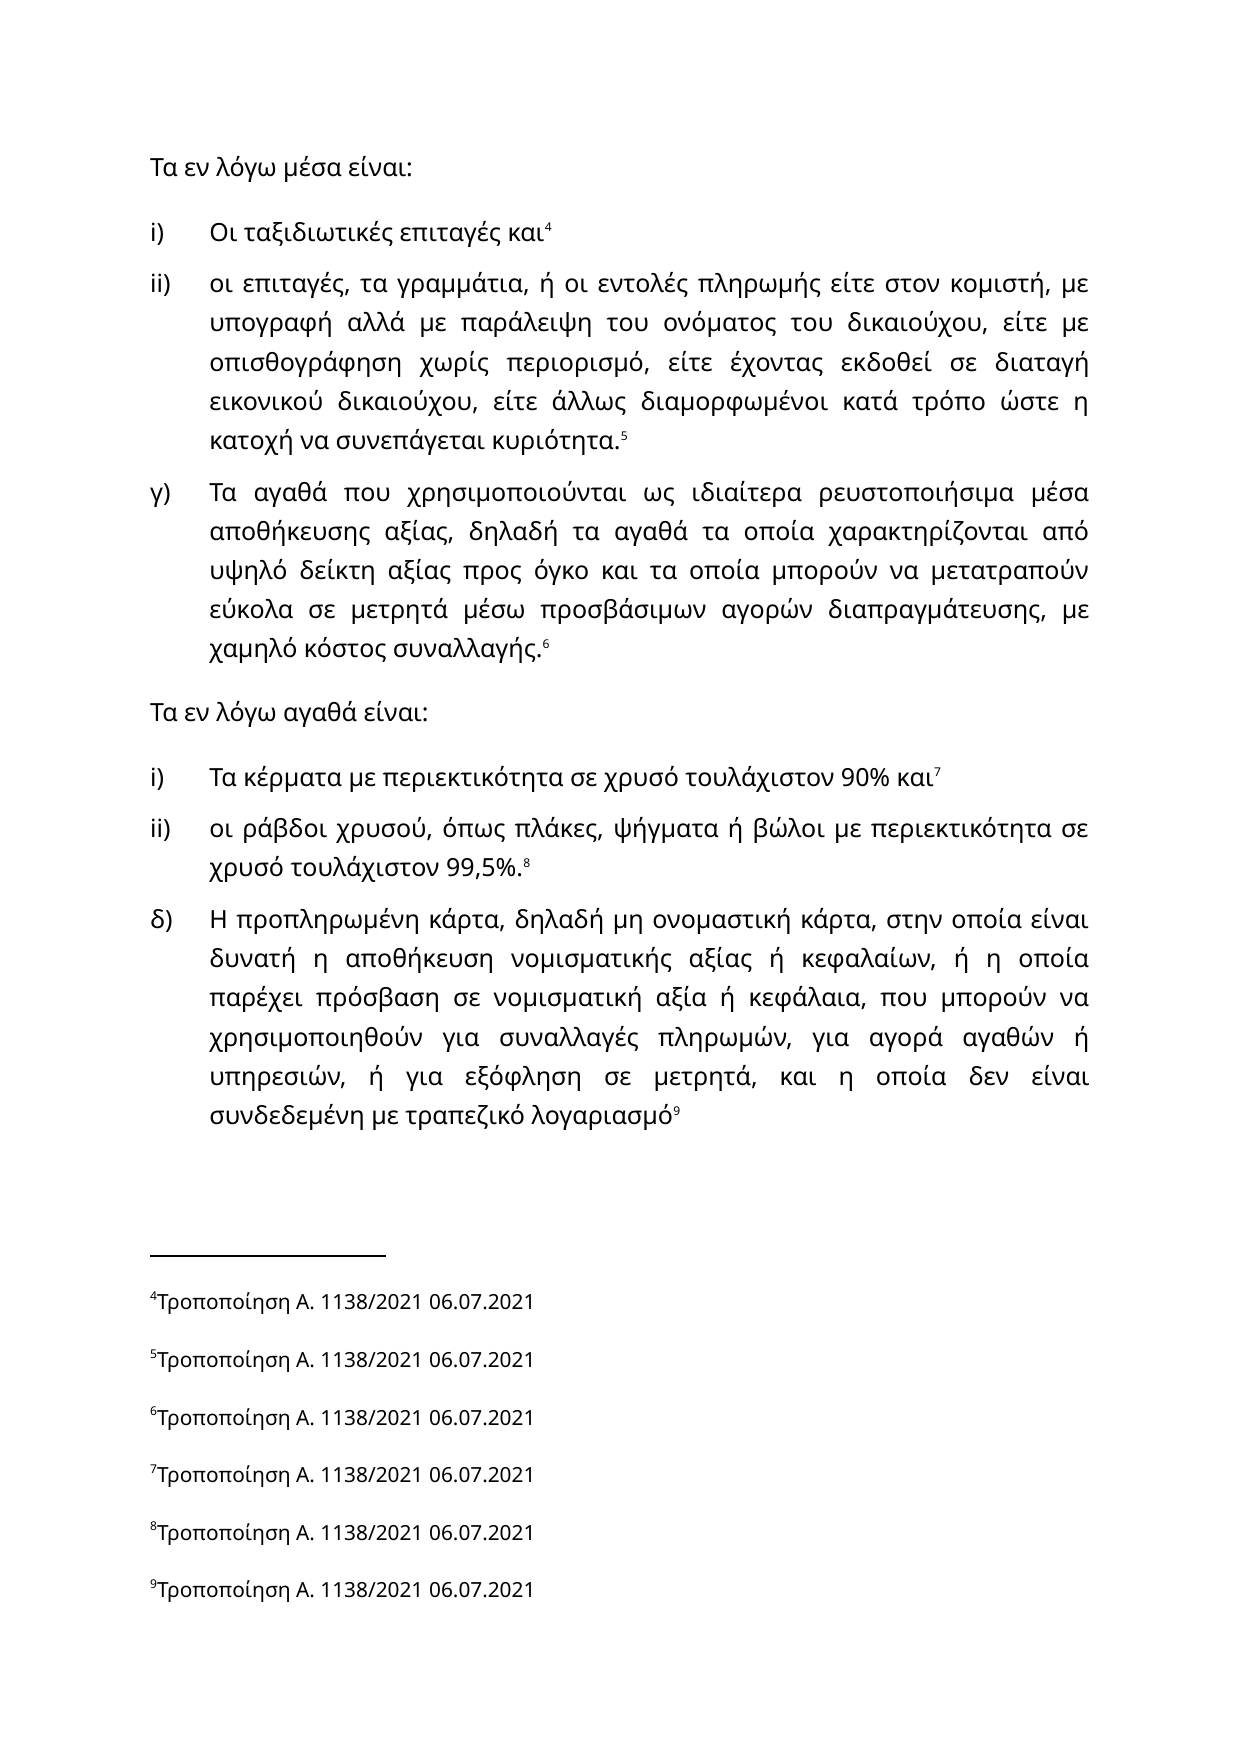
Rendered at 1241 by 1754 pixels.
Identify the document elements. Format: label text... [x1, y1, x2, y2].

text Τροποποίηση A. 1138/2021 06.07.2021 [150, 1287, 1090, 1316]
text Τα εν λόγω μέσα είναι: [150, 150, 1090, 184]
text Τροποποίηση A. 1138/2021 06.07.2021 [150, 1518, 1090, 1546]
list i) Τα κέρματα με περιεκτικότητα σε χρυσό τουλάχιστον 90% και [150, 759, 1090, 793]
list i) Οι ταξιδιωτικές επιταγές και [150, 214, 1090, 248]
text Τροποποίηση A. 1138/2021 06.07.2021 [150, 1460, 1090, 1489]
list ii) οι ράβδοι χρυσού, όπως πλάκες, ψήγματα ή βώλοι με περιεκτικότητα σε χρυσό τουλάχιστον 99,5%. [150, 811, 1090, 884]
list ii) οι επιταγές, τα γραμμάτια, ή οι εντολές πληρωμής είτε στον κομιστή, με υπογραφή αλλά με παράλειψη του ονόματος του δικαιούχου, είτε με οπισθογράφηση χωρίς περιορισμό, είτε έχοντας εκδοθεί σε διαταγή εικονικού δικαιούχου, είτε άλλως διαμορφωμένοι κατά τρόπο ώστε η κατοχή να συνεπάγεται κυριότητα. [150, 266, 1090, 457]
list δ) Η προπληρωμένη κάρτα, δηλαδή μη ονομαστική κάρτα, στην οποία είναι δυνατή η αποθήκευση νομισματικής αξίας ή κεφαλαίων, ή η οποία παρέχει πρόσβαση σε νομισματική αξία ή κεφάλαια, που μπορούν να χρησιμοποιηθούν για συναλλαγές πληρωμών, για αγορά αγαθών ή υπηρεσιών, ή για εξόφληση σε μετρητά, και η οποία δεν είναι συνδεδεμένη με τραπεζικό λογαριασμό [150, 902, 1090, 1132]
text Τροποποίηση A. 1138/2021 06.07.2021 [150, 1576, 1090, 1604]
list γ) Τα αγαθά που χρησιμοποιούνται ως ιδιαίτερα ρευστοποιήσιμα μέσα αποθήκευσης αξίας, δηλαδή τα αγαθά τα οποία χαρακτηρίζονται από υψηλό δείκτη αξίας προς όγκο και τα οποία μπορούν να μετατραπούν εύκολα σε μετρητά μέσω προσβάσιμων αγορών διαπραγμάτευσης, με χαμηλό κόστος συναλλαγής. [150, 474, 1090, 665]
text Τα εν λόγω αγαθά είναι: [150, 695, 1090, 729]
text Τροποποίηση A. 1138/2021 06.07.2021 [150, 1345, 1090, 1373]
text Τροποποίηση A. 1138/2021 06.07.2021 [150, 1403, 1090, 1431]
